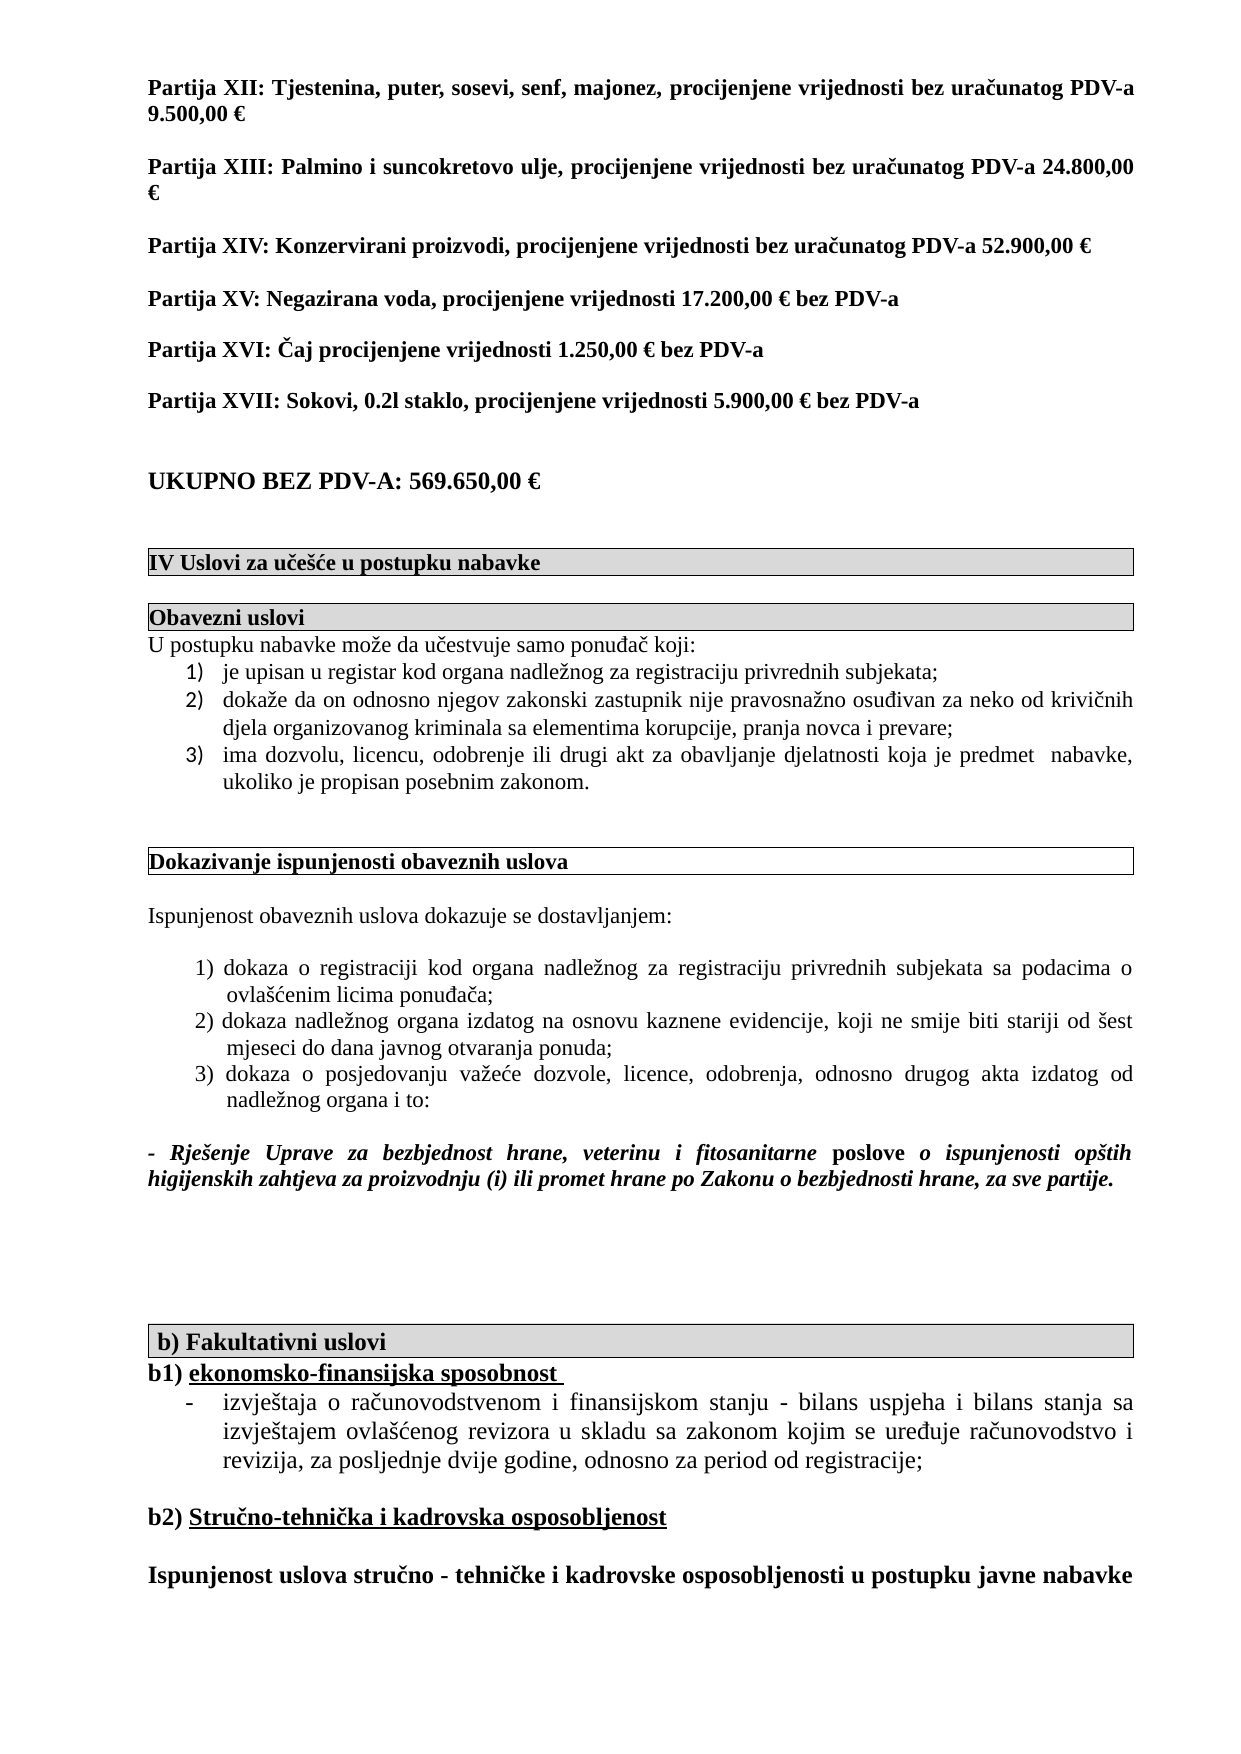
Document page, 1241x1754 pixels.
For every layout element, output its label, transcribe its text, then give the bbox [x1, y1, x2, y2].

text b1) ekonomsko-finansijska sposobnost [148, 1358, 1134, 1387]
list ima dozvolu, licencu, odobrenje ili drugi akt za obavljanje djelatnosti koja je predmet nabavke, ukoliko je propisan posebnim zakonom. [185, 740, 1134, 794]
text Partija XIII: Palmino i suncokretovo ulje, procijenjene vrijednosti bez uračunatog PDV-a 24.800,00 € [148, 153, 1134, 206]
text 1) dokaza o registraciji kod organa nadležnog za registraciju privrednih subjekata sa podacima o ovlašćenim licima ponuđača; [194, 954, 1134, 1007]
text Ispunjenost uslova stručno - tehničke i kadrovske osposobljenosti u postupku javne nabavke [148, 1560, 1134, 1588]
text Partija XVI: Čaj procijenjene vrijednosti 1.250,00 € bez PDV-a [148, 336, 1134, 362]
text b2) Stručno-tehnička i kadrovska osposobljenost [148, 1502, 1134, 1531]
text Partija XIV: Konzervirani proizvodi, procijenjene vrijednosti bez uračunatog PDV-a 52.900,00 € [148, 232, 1134, 258]
list izvještaja o računovodstvenom i finansijskom stanju - bilans uspjeha i bilans stanja sa izvještajem ovlašćenog revizora u skladu sa zakonom kojim se uređuje računovodstvo i revizija, za posljednje dvije godine, odnosno za period od registracije; [185, 1387, 1134, 1473]
text IV Uslovi za učešće u postupku nabavke [149, 549, 1133, 575]
text - Rješenje Uprave za bezbjednost hrane, veterinu i fitosanitarne poslove o ispunjenosti opštih higijenskih zahtjeva za proizvodnju (i) ili promet hrane po Zakonu o bezbjednosti hrane, za sve partije. [148, 1139, 1134, 1192]
text U postupku nabavke može da učestvuje samo ponuđač koji: [148, 631, 1134, 657]
text Obavezni uslovi [149, 604, 1133, 630]
text Ispunjenost obaveznih uslova dokazuje se dostavljanjem: [148, 902, 1134, 928]
text Partija XV: Negazirana voda, procijenjene vrijednosti 17.200,00 € bez PDV-a [148, 284, 1134, 311]
list dokaže da on odnosno njegov zakonski zastupnik nije pravosnažno osuđivan za neko od krivičnih djela organizovanog kriminala sa elementima korupcije, pranja novca i prevare; [185, 686, 1134, 740]
text Partija XVII: Sokovi, 0.2l staklo, procijenjene vrijednosti 5.900,00 € bez PDV-a [148, 387, 1134, 413]
text Dokazivanje ispunjenosti obaveznih uslova [149, 848, 1133, 874]
text b) Fakultativni uslovi [149, 1325, 1133, 1357]
text 2) dokaza nadležnog organa izdatog na osnovu kaznene evidencije, koji ne smije biti stariji od šest mjeseci do dana javnog otvaranja ponuda; [194, 1007, 1134, 1060]
list je upisan u registar kod organa nadležnog za registraciju privrednih subjekata; [185, 657, 1134, 686]
text Partija XII: Tjestenina, puter, sosevi, senf, majonez, procijenjene vrijednosti bez uračunatog PDV-a 9.500,00 € [148, 74, 1134, 126]
text 3) dokaza o posjedovanju važeće dozvole, licence, odobrenja, odnosno drugog akta izdatog od nadležnog organa i to: [194, 1060, 1134, 1113]
text UKUPNO BEZ PDV-A: 569.650,00 € [148, 466, 1134, 495]
